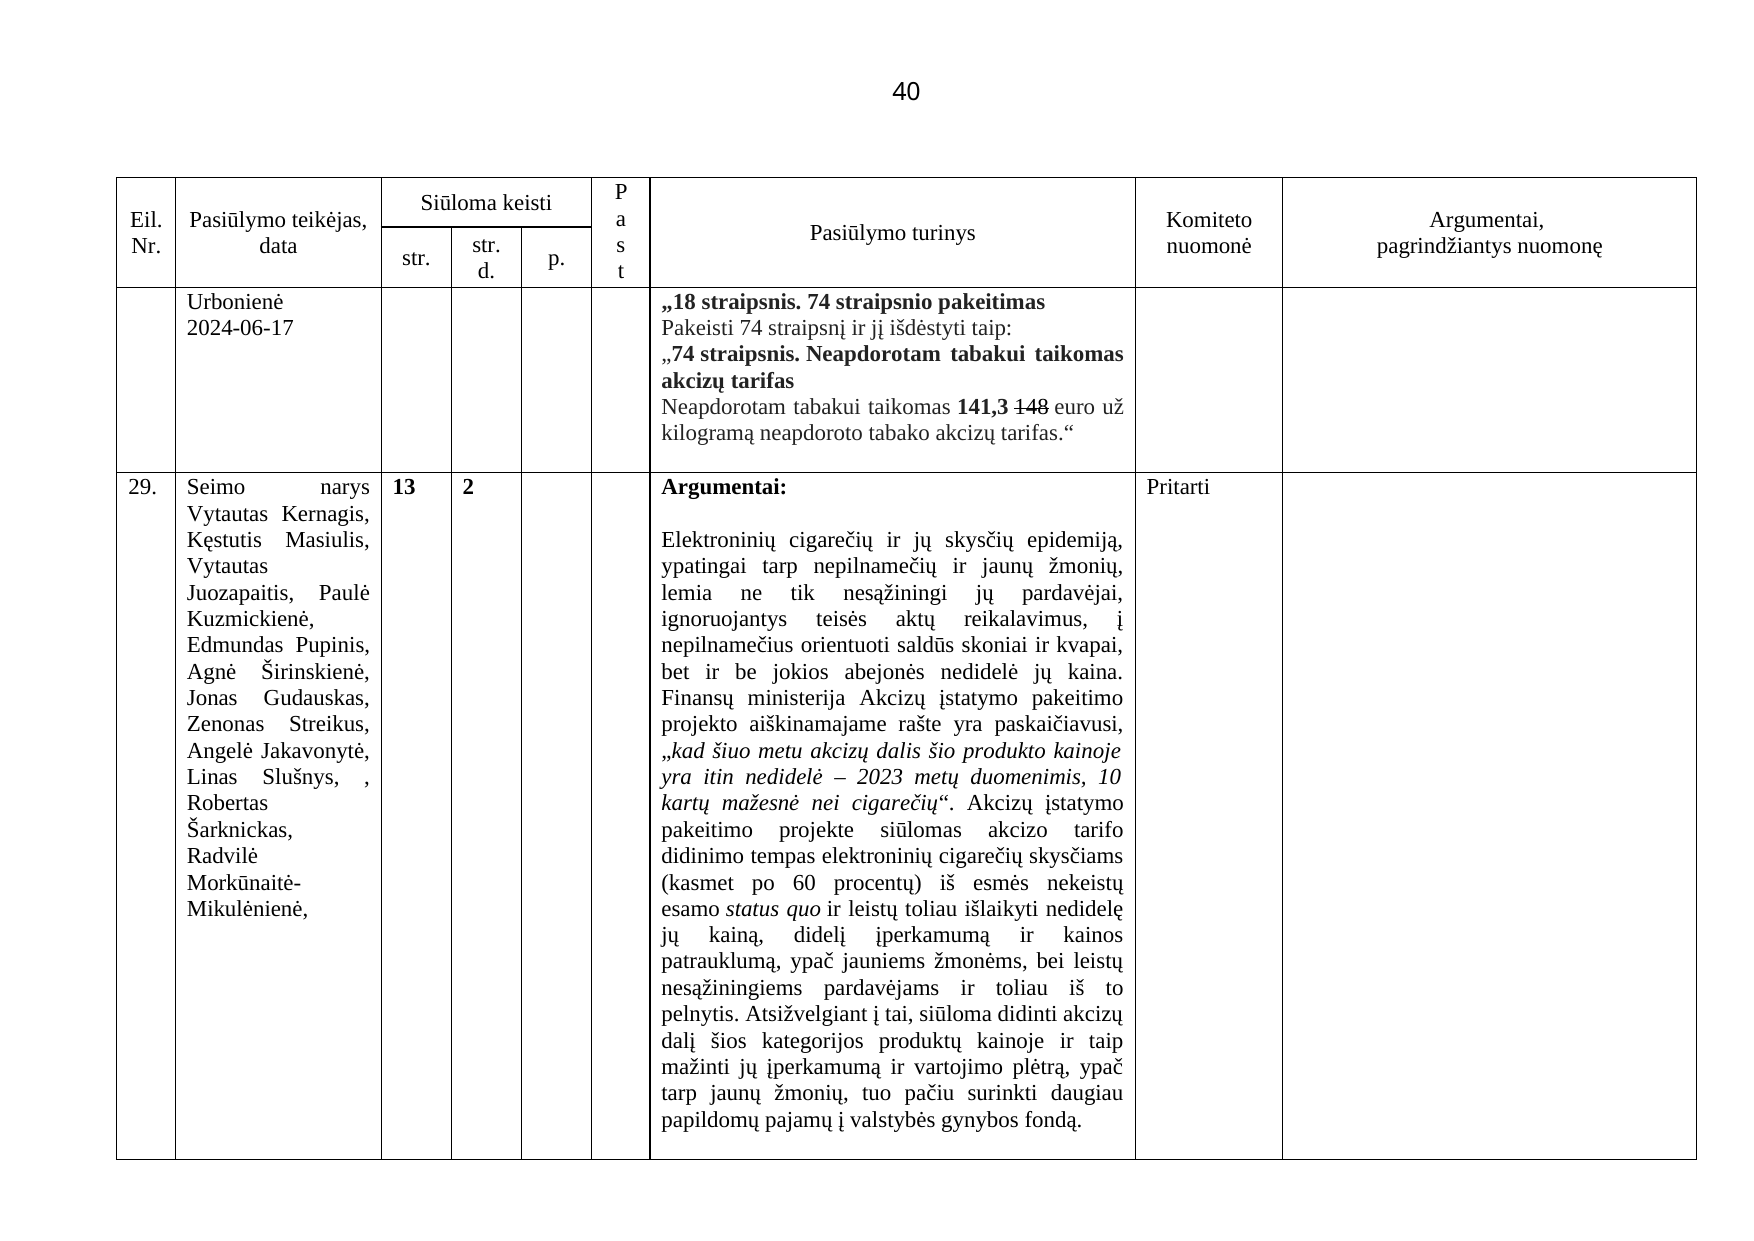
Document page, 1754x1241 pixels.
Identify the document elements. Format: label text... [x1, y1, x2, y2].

table_cell [592, 473, 649, 1158]
table_header Argumentai, pagrindžiantys nuomonę [1283, 178, 1696, 287]
table_cell 13 [382, 473, 451, 1158]
table_header Pastabos [592, 178, 649, 287]
table_cell [452, 288, 521, 472]
table_cell Argumentai: Elektroninių cigarečių ir jų skysčių epidemiją, ypatingai tarp nepilnamečių ir jaunų žmonių, lemia ne tik nesąžiningi jų pardavėjai, ignoruojantys teisės aktų reikalavimus, į nepilnamečius orientuoti saldūs skoniai ir kvapai, bet ir be jokios abejonės nedidelė jų kaina. Finansų ministerija Akcizų įstatymo pakeitimo projekto aiškinamajame rašte yra paskaičiavusi, „kad šiuo metu akcizų dalis šio produkto kainoje yra itin nedidelė – 2023 metų duomenimis, 10 kartų mažesnė nei cigarečių“. Akcizų įstatymo pakeitimo projekte siūlomas akcizo tarifo didinimo tempas elektroninių cigarečių skysčiams (kasmet po 60 procentų) iš esmės nekeistų esamo status quo ir leistų toliau išlaikyti nedidelę jų kainą, didelį įperkamumą ir kainos patrauklumą, ypač jauniems žmonėms, bei leistų nesąžiningiems pardavėjams ir toliau iš to pelnytis. Atsižvelgiant į tai, siūloma didinti akcizų dalį šios kategorijos produktų kainoje ir taip mažinti jų įperkamumą ir vartojimo plėtrą, ypač tarp jaunų žmonių, tuo pačiu surinkti daugiau papildomų pajamų į valstybės gynybos fondą. [651, 473, 1135, 1158]
table_cell 29. [117, 473, 175, 1158]
table_cell [1136, 288, 1282, 472]
table_cell [1283, 473, 1696, 1158]
table_header Pasiūlymo turinys [651, 178, 1135, 287]
table_cell [382, 288, 451, 472]
table_cell [522, 288, 591, 472]
table_cell p. [522, 228, 591, 287]
table_header Pasiūlymo teikėjas, data [176, 178, 381, 287]
table_header Siūloma keisti [382, 178, 591, 226]
table_cell Seimo narys Vytautas Kernagis, Kęstutis Masiulis, Vytautas Juozapaitis, Paulė Kuzmickienė, Edmundas Pupinis, Agnė Širinskienė, Jonas Gudauskas, Zenonas Streikus, Angelė Jakavonytė, Linas Slušnys, , Robertas Šarknickas, Radvilė Morkūnaitė-Mikulėnienė, [176, 473, 381, 1158]
table_cell 2 [452, 473, 521, 1158]
table_cell [592, 288, 649, 472]
table_header Komiteto nuomonė [1136, 178, 1282, 287]
table_cell Urbonienė 2024-06-17 [176, 288, 381, 472]
table_cell [522, 473, 591, 1158]
table_cell [117, 288, 175, 472]
table_cell str. d. [452, 228, 521, 287]
table_cell Pritarti [1136, 473, 1282, 1158]
table_header Eil. Nr. [117, 178, 175, 287]
table_cell str. [382, 228, 451, 287]
table_cell [1283, 288, 1696, 472]
